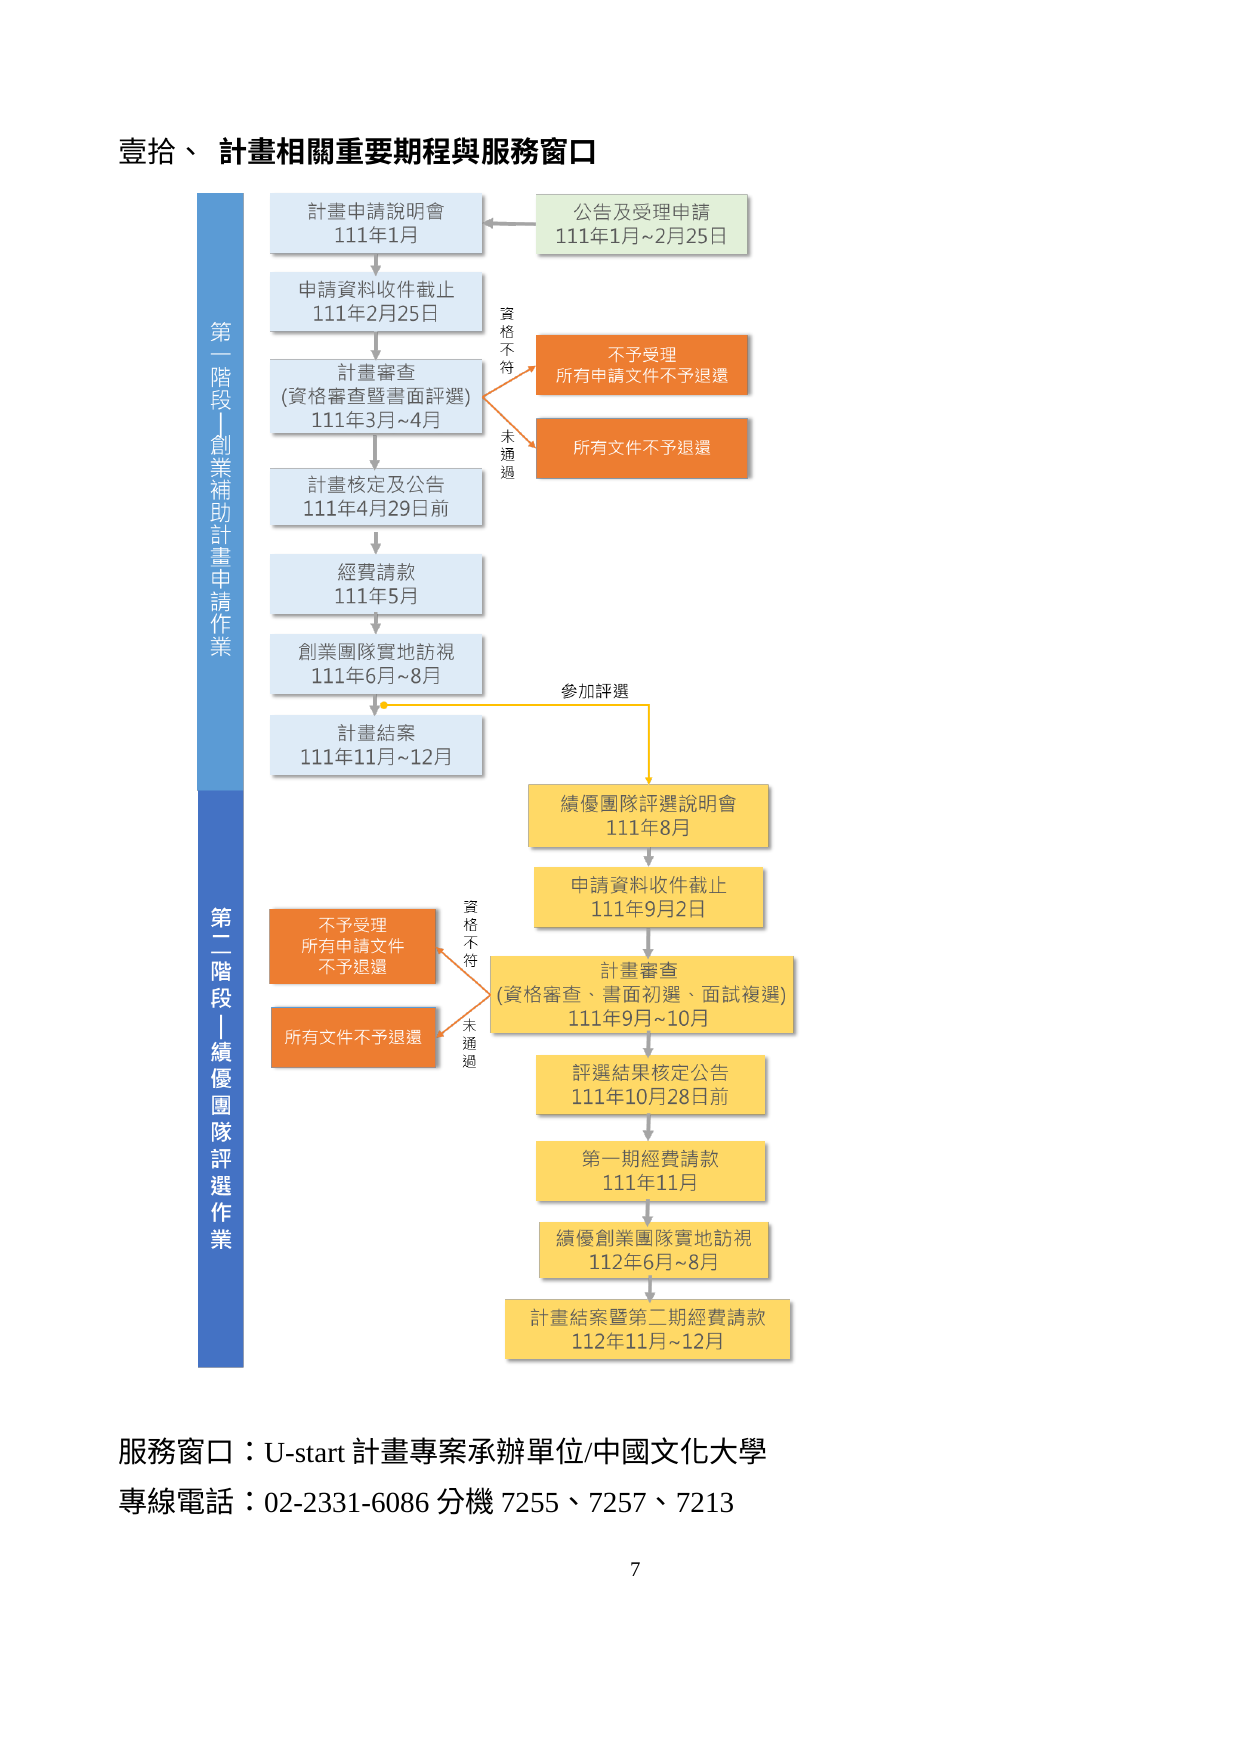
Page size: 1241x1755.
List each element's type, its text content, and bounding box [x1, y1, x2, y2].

list 計畫相關重要期程與服務窗口 [118, 128, 1152, 171]
text 專線電話：02-2331-6086 分機7255、7257、7213 [118, 1472, 1152, 1522]
text 服務窗口：U-start計畫專案承辦單位/中國文化大學 [118, 1422, 1152, 1472]
